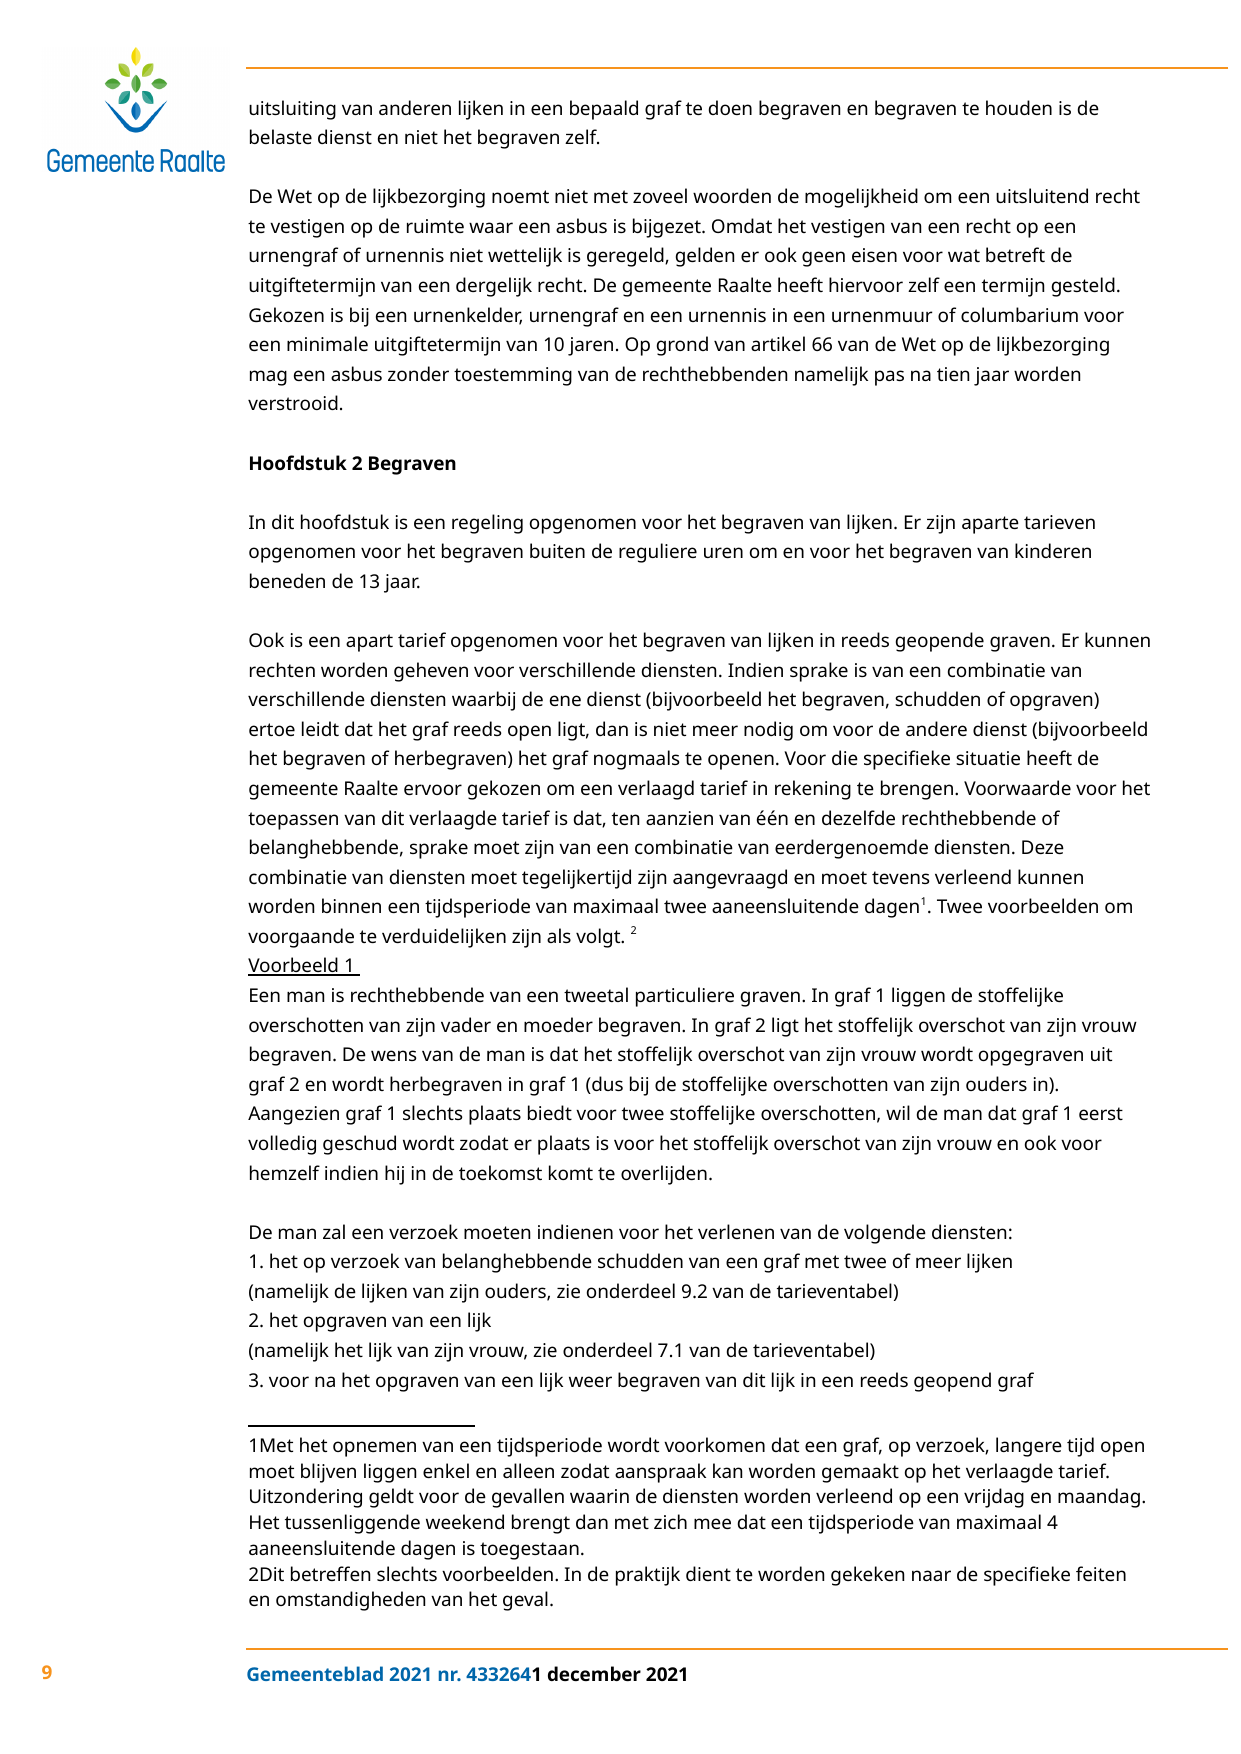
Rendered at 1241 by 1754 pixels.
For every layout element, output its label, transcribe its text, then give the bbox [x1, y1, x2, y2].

text 1. het op verzoek van belanghebbende schudden van een graf met twee of meer lijken [248, 1248, 1152, 1274]
text Met het opnemen van een tijdsperiode wordt voorkomen dat een graf, op verzoek, langere tijd open moet blijven liggen enkel en alleen zodat aanspraak kan worden gemaakt op het verlaagde tarief. Uitzondering geldt voor de gevallen waarin de diensten worden verleend op een vrijdag en maandag. Het tussenliggende weekend brengt dan met zich mee dat een tijdsperiode van maximaal 4 aaneensluitende dagen is toegestaan. [248, 1432, 1152, 1561]
picture [41, 47, 231, 172]
text De Wet op de lijkbezorging noemt niet met zoveel woorden de mogelijkheid om een uitsluitend recht te vestigen op de ruimte waar een asbus is bijgezet. Omdat het vestigen van een recht op een urnengraf of urnennis niet wettelijk is geregeld, gelden er ook geen eisen voor wat betreft de uitgiftetermijn van een dergelijk recht. De gemeente Raalte heeft hiervoor zelf een termijn gesteld. Gekozen is bij een urnenkelder, urnengraf en een urnennis in een urnenmuur of columbarium voor een minimale uitgiftetermijn van 10 jaren. Op grond van artikel 66 van de Wet op de lijkbezorging mag een asbus zonder toestemming van de rechthebbenden namelijk pas na tien jaar worden verstrooid. [248, 183, 1152, 416]
text Voorbeeld 1 [248, 953, 1152, 978]
text 3. voor na het opgraven van een lijk weer begraven van dit lijk in een reeds geopend graf [248, 1367, 1152, 1393]
text 2. het opgraven van een lijk [248, 1308, 1152, 1333]
text Hoofdstuk 2 Begraven [248, 450, 1152, 476]
text uitsluiting van anderen lijken in een bepaald graf te doen begraven en begraven te houden is de belaste dienst en niet het begraven zelf. [248, 95, 1152, 150]
text Ook is een apart tarief opgenomen voor het begraven van lijken in reeds geopende graven. Er kunnen rechten worden geheven voor verschillende diensten. Indien sprake is van een combinatie van verschillende diensten waarbij de ene dienst (bijvoorbeeld het begraven, schudden of opgraven) ertoe leidt dat het graf reeds open ligt, dan is niet meer nodig om voor de andere dienst (bijvoorbeeld het begraven of herbegraven) het graf nogmaals te openen. Voor die specifieke situatie heeft de gemeente Raalte ervoor gekozen om een verlaagd tarief in rekening te brengen. Voorwaarde voor het toepassen van dit verlaagde tarief is dat, ten aanzien van één en dezelfde rechthebbende of belanghebbende, sprake moet zijn van een combinatie van eerdergenoemde diensten. Deze combinatie van diensten moet tegelijkertijd zijn aangevraagd en moet tevens verleend kunnen worden binnen een tijdsperiode van maximaal twee aaneensluitende dagen. Twee voorbeelden om voorgaande te verduidelijken zijn als volgt. [248, 627, 1152, 949]
text In dit hoofdstuk is een regeling opgenomen voor het begraven van lijken. Er zijn aparte tarieven opgenomen voor het begraven buiten de reguliere uren om en voor het begraven van kinderen beneden de 13 jaar. [248, 509, 1152, 594]
text Dit betreffen slechts voorbeelden. In de praktijk dient te worden gekeken naar de specifieke feiten en omstandigheden van het geval. [248, 1561, 1152, 1612]
text De man zal een verzoek moeten indienen voor het verlenen van de volgende diensten: [248, 1219, 1152, 1245]
text (namelijk de lijken van zijn ouders, zie onderdeel 9.2 van de tarieventabel) [248, 1278, 1152, 1304]
text (namelijk het lijk van zijn vrouw, zie onderdeel 7.1 van de tarieventabel) [248, 1337, 1152, 1363]
text Een man is rechthebbende van een tweetal particuliere graven. In graf 1 liggen de stoffelijke overschotten van zijn vader en moeder begraven. In graf 2 ligt het stoffelijk overschot van zijn vrouw begraven. De wens van de man is dat het stoffelijk overschot van zijn vrouw wordt opgegraven uit graf 2 en wordt herbegraven in graf 1 (dus bij de stoffelijke overschotten van zijn ouders in). Aangezien graf 1 slechts plaats biedt voor twee stoffelijke overschotten, wil de man dat graf 1 eerst volledig geschud wordt zodat er plaats is voor het stoffelijk overschot van zijn vrouw en ook voor hemzelf indien hij in de toekomst komt te overlijden. [248, 982, 1152, 1186]
